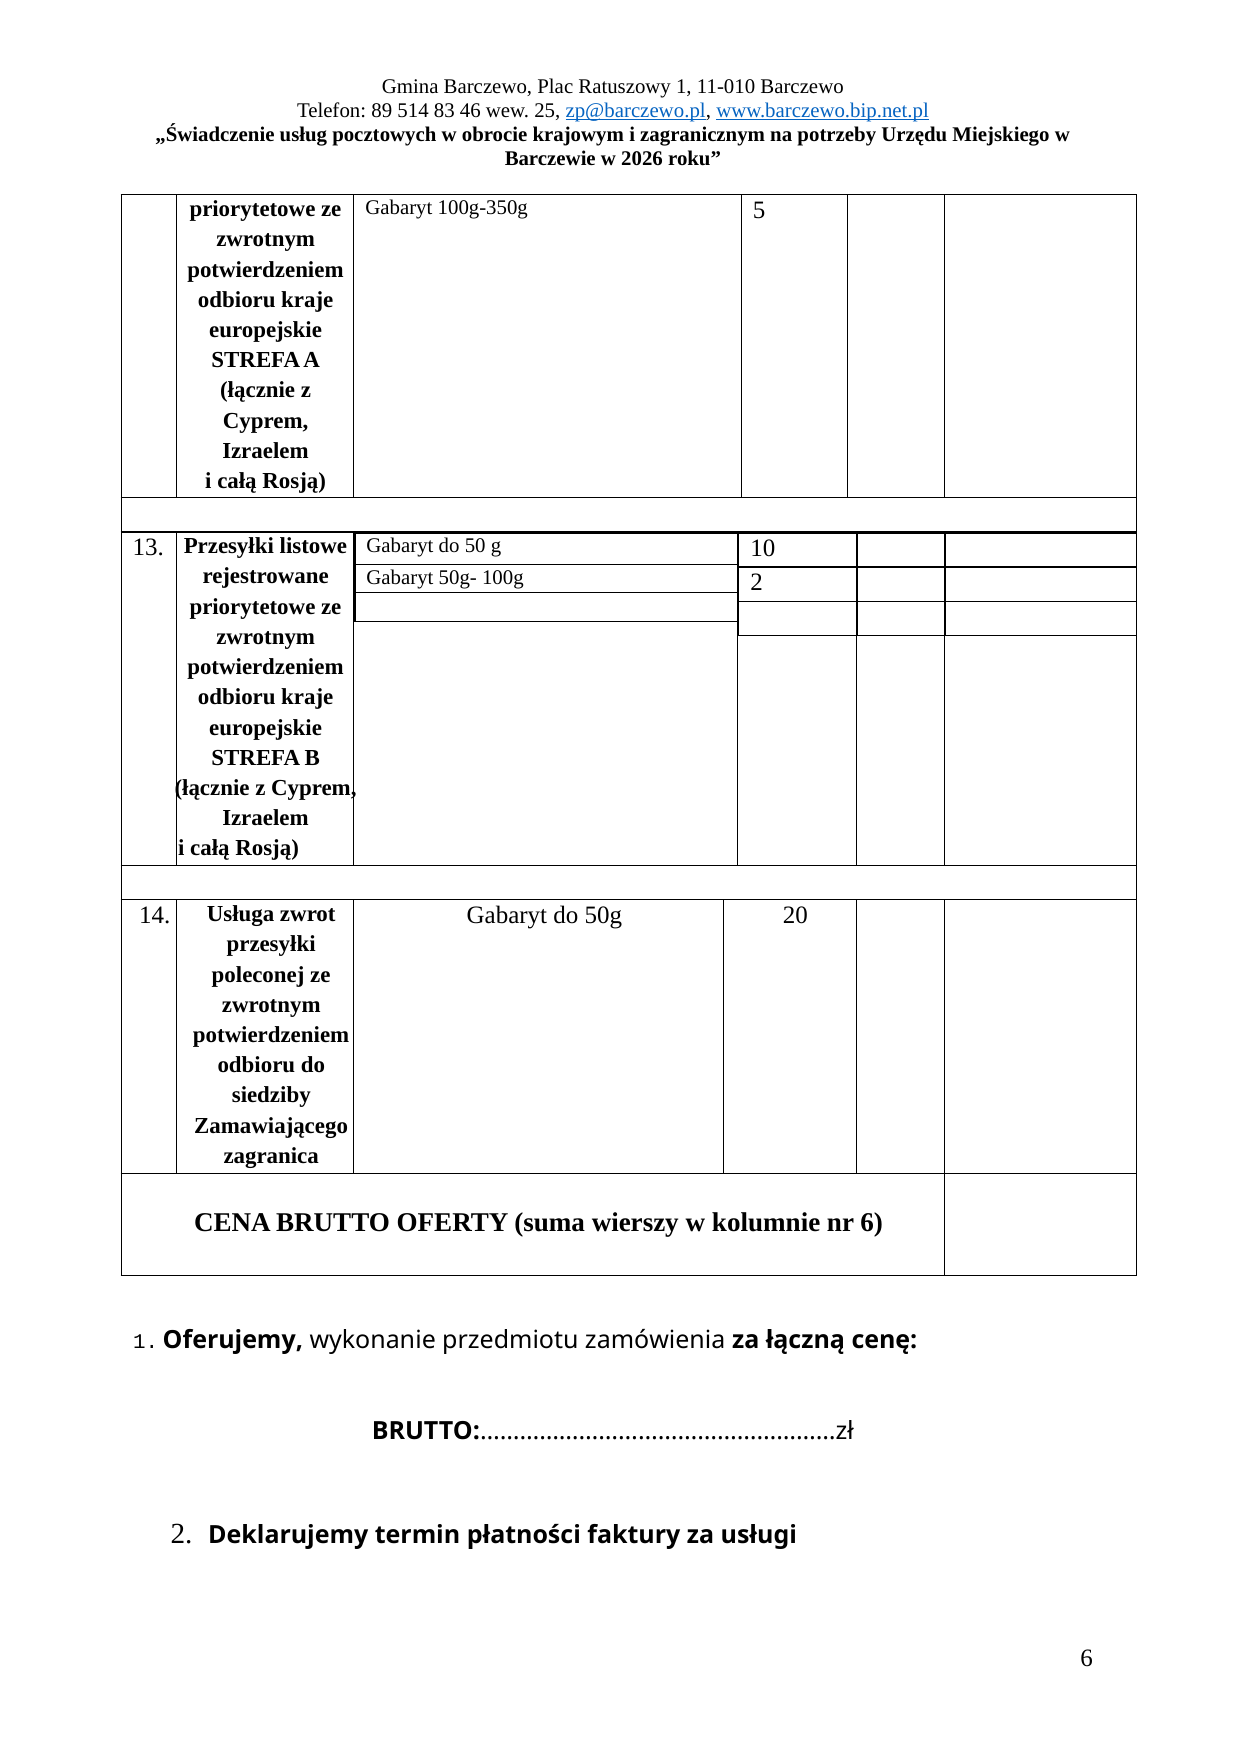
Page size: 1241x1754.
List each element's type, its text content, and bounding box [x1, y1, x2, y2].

table_header Gabaryt do 50 g [356, 534, 737, 564]
table_cell 14. [122, 900, 176, 1172]
table_cell Usługa zwrot przesyłki poleconej ze zwrotnym potwierdzeniem odbioru do siedziby Zamawiającego zagranica [177, 900, 353, 1172]
table_cell priorytetowe ze zwrotnym potwierdzeniem odbioru kraje europejskie STREFA A (łącznie z Cyprem, Izraelem i całą Rosją) [177, 195, 353, 497]
table_header [858, 534, 944, 566]
table_header 10 [739, 534, 856, 566]
table_cell [354, 622, 737, 865]
table_cell [857, 900, 944, 1172]
table_cell [945, 1174, 1136, 1275]
table_cell [122, 498, 1136, 531]
table_cell [946, 568, 1136, 601]
table_cell Gabaryt 100g-350g [354, 195, 741, 497]
list Oferujemy, wykonanie przedmiotu zamówienia za łączną cenę: [133, 1322, 1092, 1356]
text BRUTTO:………………………………………………zł [133, 1413, 1092, 1447]
table_cell 5 [742, 195, 847, 497]
table_cell [945, 636, 1136, 865]
table_cell Gabaryt do 50g [354, 900, 723, 1172]
table_cell [848, 195, 944, 497]
table_cell CENA BRUTTO OFERTY (suma wierszy w kolumnie nr 6) [122, 1174, 944, 1275]
table_cell [857, 636, 944, 865]
table_cell [945, 195, 1136, 497]
table_cell 13. [122, 533, 176, 865]
table_cell 20 [724, 900, 856, 1172]
table_cell [122, 866, 1136, 899]
table_cell [122, 195, 176, 497]
table_cell [858, 602, 944, 634]
table_cell [739, 602, 856, 634]
table_cell [738, 636, 856, 865]
table_cell [858, 568, 944, 601]
table_cell [946, 602, 1136, 634]
table_cell Gabaryt 50g- 100g [356, 565, 737, 592]
table_cell [356, 593, 737, 621]
list Deklarujemy termin płatności faktury za usługi [170, 1516, 1092, 1551]
table_cell [945, 900, 1136, 1172]
table_cell 2 [739, 568, 856, 601]
table_header [946, 534, 1136, 566]
table_cell Przesyłki listowe rejestrowane priorytetowe ze zwrotnym potwierdzeniem odbioru kraje europejskie STREFA B (łącznie z Cyprem, Izraelem i całą Rosją) [177, 533, 353, 865]
